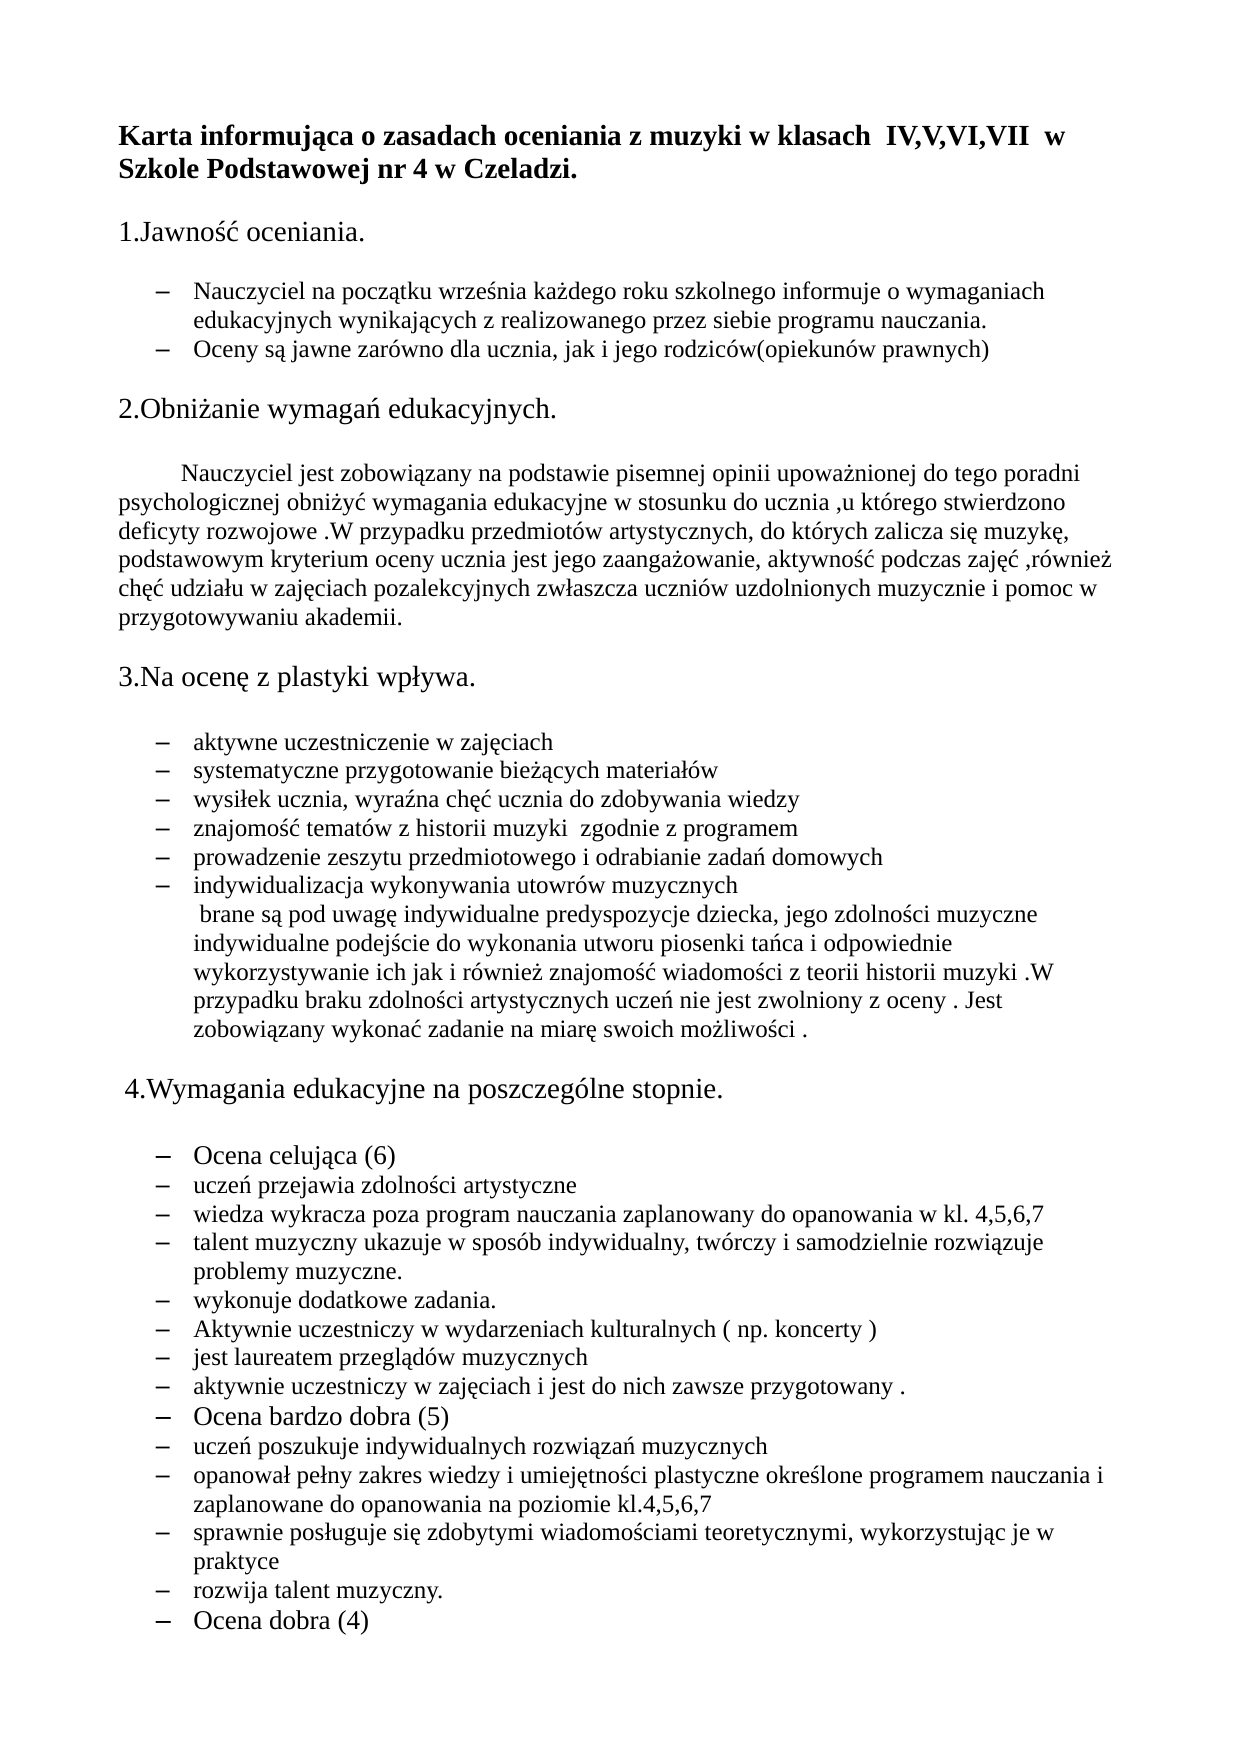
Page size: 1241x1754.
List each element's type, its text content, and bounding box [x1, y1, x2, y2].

list Ocena celująca (6) [156, 1139, 1122, 1170]
list Oceny są jawne zarówno dla ucznia, jak i jego rodziców(opiekunów prawnych) [156, 334, 1122, 362]
list prowadzenie zeszytu przedmiotowego i odrabianie zadań domowych [156, 842, 1122, 870]
list znajomość tematów z historii muzyki zgodnie z programem [156, 813, 1122, 842]
list jest laureatem przeglądów muzycznych [156, 1342, 1122, 1371]
list indywidualizacja wykonywania utowrów muzycznych [156, 870, 1122, 899]
list Nauczyciel na początku września każdego roku szkolnego informuje o wymaganiach edukacyjnych wynikających z realizowanego przez siebie programu nauczania. [156, 276, 1122, 334]
text Karta informująca o zasadach oceniania z muzyki w klasach IV,V,VI,VII w Szkole Podstawowej nr 4 w Czeladzi. [118, 118, 1122, 185]
text Nauczyciel jest zobowiązany na podstawie pisemnej opinii upoważnionej do tego poradni psychologicznej obniżyć wymagania edukacyjne w stosunku do ucznia ,u którego stwierdzono deficyty rozwojowe .W przypadku przedmiotów artystycznych, do których zalicza się muzykę, podstawowym kryterium oceny ucznia jest jego zaangażowanie, aktywność podczas zajęć ,również chęć udziału w zajęciach pozalekcyjnych zwłaszcza uczniów uzdolnionych muzycznie i pomoc w przygotowywaniu akademii. [118, 458, 1122, 631]
list aktywnie uczestniczy w zajęciach i jest do nich zawsze przygotowany . [156, 1371, 1122, 1400]
text 4.Wymagania edukacyjne na poszczególne stopnie. [118, 1072, 1122, 1105]
list Aktywnie uczestniczy w wydarzeniach kulturalnych ( np. koncerty ) [156, 1314, 1122, 1342]
list brane są pod uwagę indywidualne predyspozycje dziecka, jego zdolności muzyczne indywidualne podejście do wykonania utworu piosenki tańca i odpowiednie wykorzystywanie ich jak i również znajomość wiadomości z teorii historii muzyki .W przypadku braku zdolności artystycznych uczeń nie jest zwolniony z oceny . Jest zobowiązany wykonać zadanie na miarę swoich możliwości . [156, 899, 1122, 1043]
list wykonuje dodatkowe zadania. [156, 1285, 1122, 1314]
list talent muzyczny ukazuje w sposób indywidualny, twórczy i samodzielnie rozwiązuje problemy muzyczne. [156, 1227, 1122, 1285]
list wysiłek ucznia, wyraźna chęć ucznia do zdobywania wiedzy [156, 784, 1122, 813]
list uczeń poszukuje indywidualnych rozwiązań muzycznych [156, 1431, 1122, 1460]
text 3.Na ocenę z plastyki wpływa. [118, 659, 1122, 693]
list sprawnie posługuje się zdobytymi wiadomościami teoretycznymi, wykorzystując je w praktyce [156, 1517, 1122, 1575]
list aktywne uczestniczenie w zajęciach [156, 727, 1122, 755]
list opanował pełny zakres wiedzy i umiejętności plastyczne określone programem nauczania i zaplanowane do opanowania na poziomie kl.4,5,6,7 [156, 1460, 1122, 1517]
text 1.Jawność oceniania. [118, 214, 1122, 247]
list Ocena dobra (4) [156, 1604, 1122, 1635]
list wiedza wykracza poza program nauczania zaplanowany do opanowania w kl. 4,5,6,7 [156, 1199, 1122, 1227]
list uczeń przejawia zdolności artystyczne [156, 1170, 1122, 1199]
list systematyczne przygotowanie bieżących materiałów [156, 755, 1122, 784]
list Ocena bardzo dobra (5) [156, 1400, 1122, 1431]
text 2.Obniżanie wymagań edukacyjnych. [118, 391, 1122, 425]
list rozwija talent muzyczny. [156, 1575, 1122, 1604]
